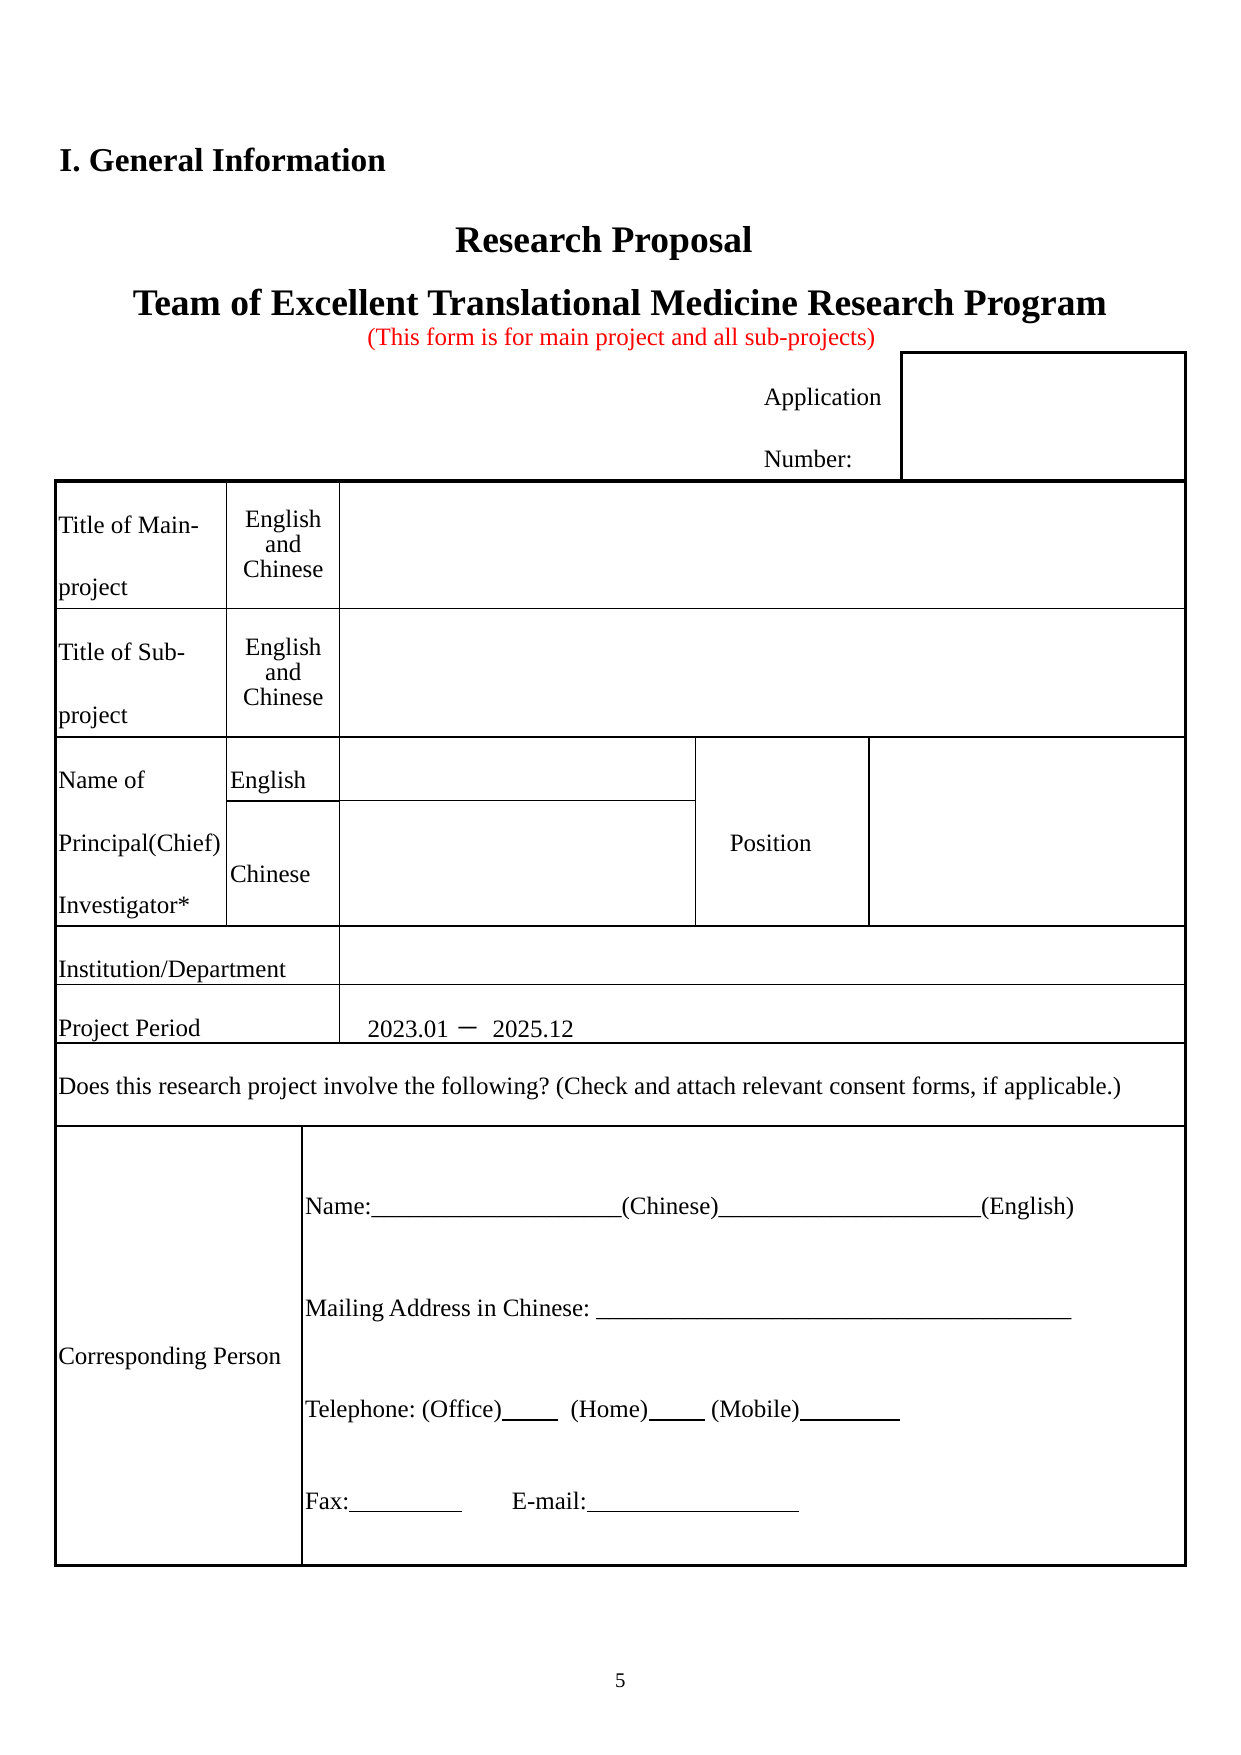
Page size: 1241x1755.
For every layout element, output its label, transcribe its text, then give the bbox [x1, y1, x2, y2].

table_cell Corresponding Person [57, 1127, 301, 1564]
table_header [55, 351, 761, 479]
text (This form is for main project and all sub-projects) [59, 322, 1158, 351]
table_cell [340, 483, 1184, 607]
table_cell [340, 927, 1184, 984]
table_cell Chinese [227, 802, 339, 925]
subtitle I. General Information [59, 140, 1181, 179]
table_cell Name:____________________(Chinese)_____________________(English) Mailing Address in Chinese: ______________________________________ Telephone: (Office) (Home) (Mobile) Fax: E-mail: [303, 1127, 1184, 1564]
table_cell English [227, 738, 339, 800]
table_cell [870, 738, 1184, 925]
table_cell [340, 738, 695, 800]
table_cell Institution/Department [57, 927, 339, 984]
text Research Proposal [86, 197, 1121, 260]
table_cell Does this research project involve the following? (Check and attach relevant consent forms, if applicable.) Human Studies Gene Modification Animal Studies [57, 1044, 1184, 1125]
table_cell English and Chinese [227, 609, 339, 736]
table_cell English and Chinese [227, 483, 339, 607]
table_cell Title of Sub-project [57, 609, 226, 736]
table_header Application Number: [761, 351, 900, 479]
table_cell Project Period [57, 985, 339, 1042]
table_cell Name of Principal(Chief) Investigator* [57, 738, 226, 925]
table_cell 2023.01 － 2025.12 [340, 985, 1184, 1042]
table_cell [340, 609, 1184, 736]
table_cell Position [696, 738, 868, 925]
subtitle Team of Excellent Translational Medicine Research Program [59, 260, 1181, 322]
table_cell Title of Main-project [57, 483, 226, 607]
table_cell [340, 801, 695, 925]
table_header [903, 354, 1184, 479]
